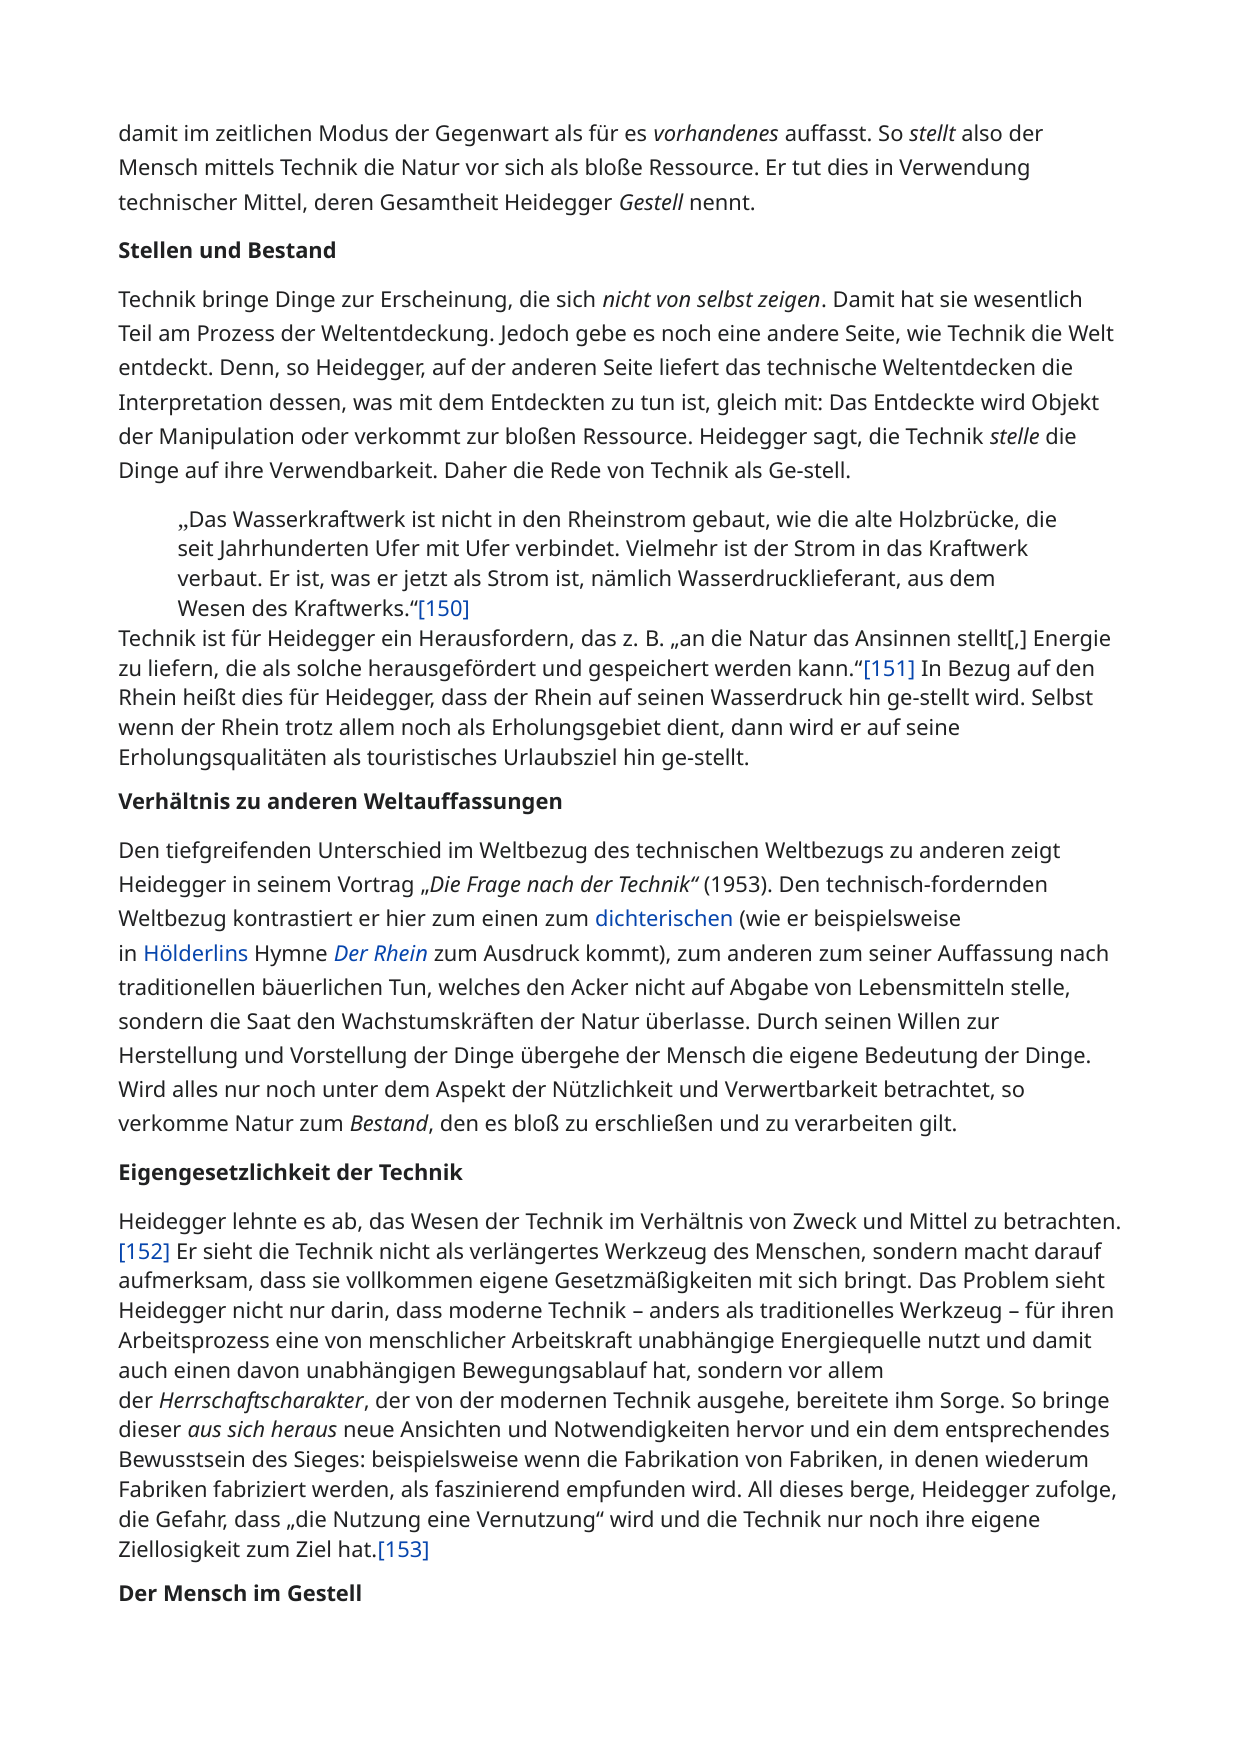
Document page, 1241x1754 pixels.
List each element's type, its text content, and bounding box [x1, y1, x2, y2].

text damit im zeitlichen Modus der Gegenwart als für es vorhandenes auffasst. So stellt also der Mensch mittels Technik die Natur vor sich als bloße Ressource. Er tut dies in Verwendung technischer Mittel, deren Gesamtheit Heidegger Gestell nennt. [118, 118, 1122, 216]
text Technik ist für Heidegger ein Herausfordern, das z. B. „an die Natur das Ansinnen stellt[,] Energie zu liefern, die als solche herausgefördert und gespeichert werden kann.“[151] In Bezug auf den Rhein heißt dies für Heidegger, dass der Rhein auf seinen Wasserdruck hin ge-stellt wird. Selbst wenn der Rhein trotz allem noch als Erholungsgebiet dient, dann wird er auf seine Erholungsqualitäten als touristisches Urlaubsziel hin ge-stellt. [118, 623, 1122, 772]
text Technik bringe Dinge zur Erscheinung, die sich nicht von selbst zeigen. Damit hat sie wesentlich Teil am Prozess der Weltentdeckung. Jedoch gebe es noch eine andere Seite, wie Technik die Welt entdeckt. Denn, so Heidegger, auf der anderen Seite liefert das technische Weltentdecken die Interpretation dessen, was mit dem Entdeckten zu tun ist, gleich mit: Das Entdeckte wird Objekt der Manipulation oder verkommt zur bloßen Ressource. Heidegger sagt, die Technik stelle die Dinge auf ihre Verwendbarkeit. Daher die Rede von Technik als Ge-stell. [118, 284, 1122, 484]
text Verhältnis zu anderen Weltauffassungen [118, 786, 1122, 816]
text Den tiefgreifenden Unterschied im Weltbezug des technischen Weltbezugs zu anderen zeigt Heidegger in seinem Vortrag „Die Frage nach der Technik“ (1953). Den technisch-fordernden Weltbezug kontrastiert er hier zum einen zum dichterischen (wie er beispielsweise in Hölderlins Hymne Der Rhein zum Ausdruck kommt), zum anderen zum seiner Auffassung nach traditionellen bäuerlichen Tun, welches den Acker nicht auf Abgabe von Lebensmitteln stelle, sondern die Saat den Wachstumskräften der Natur überlasse. Durch seinen Willen zur Herstellung und Vorstellung der Dinge übergehe der Mensch die eigene Bedeutung der Dinge. Wird alles nur noch unter dem Aspekt der Nützlichkeit und Verwertbarkeit betrachtet, so verkomme Natur zum Bestand, den es bloß zu erschließen und zu verarbeiten gilt. [118, 835, 1122, 1138]
text Stellen und Bestand [118, 235, 1122, 265]
text „Das Wasserkraftwerk ist nicht in den Rheinstrom gebaut, wie die alte Holzbrücke, die seit Jahrhunderten Ufer mit Ufer verbindet. Vielmehr ist der Strom in das Kraftwerk verbaut. Er ist, was er jetzt als Strom ist, nämlich Wasserdrucklieferant, aus dem Wesen des Kraftwerks.“[150] [177, 503, 1063, 623]
text Der Mensch im Gestell [118, 1578, 1122, 1608]
text Eigengesetzlichkeit der Technik [118, 1157, 1122, 1187]
text Heidegger lehnte es ab, das Wesen der Technik im Verhältnis von Zweck und Mittel zu betrachten.[152] Er sieht die Technik nicht als verlängertes Werkzeug des Menschen, sondern macht darauf aufmerksam, dass sie vollkommen eigene Gesetzmäßigkeiten mit sich bringt. Das Problem sieht Heidegger nicht nur darin, dass moderne Technik – anders als traditionelles Werkzeug – für ihren Arbeitsprozess eine von menschlicher Arbeitskraft unabhängige Energiequelle nutzt und damit auch einen davon unabhängigen Bewegungsablauf hat, sondern vor allem der Herrschaftscharakter, der von der modernen Technik ausgehe, bereitete ihm Sorge. So bringe dieser aus sich heraus neue Ansichten und Notwendigkeiten hervor und ein dem entsprechendes Bewusstsein des Sieges: beispielsweise wenn die Fabrikation von Fabriken, in denen wiederum Fabriken fabriziert werden, als faszinierend empfunden wird. All dieses berge, Heidegger zufolge, die Gefahr, dass „die Nutzung eine Vernutzung“ wird und die Technik nur noch ihre eigene Ziellosigkeit zum Ziel hat.[153] [118, 1206, 1122, 1563]
